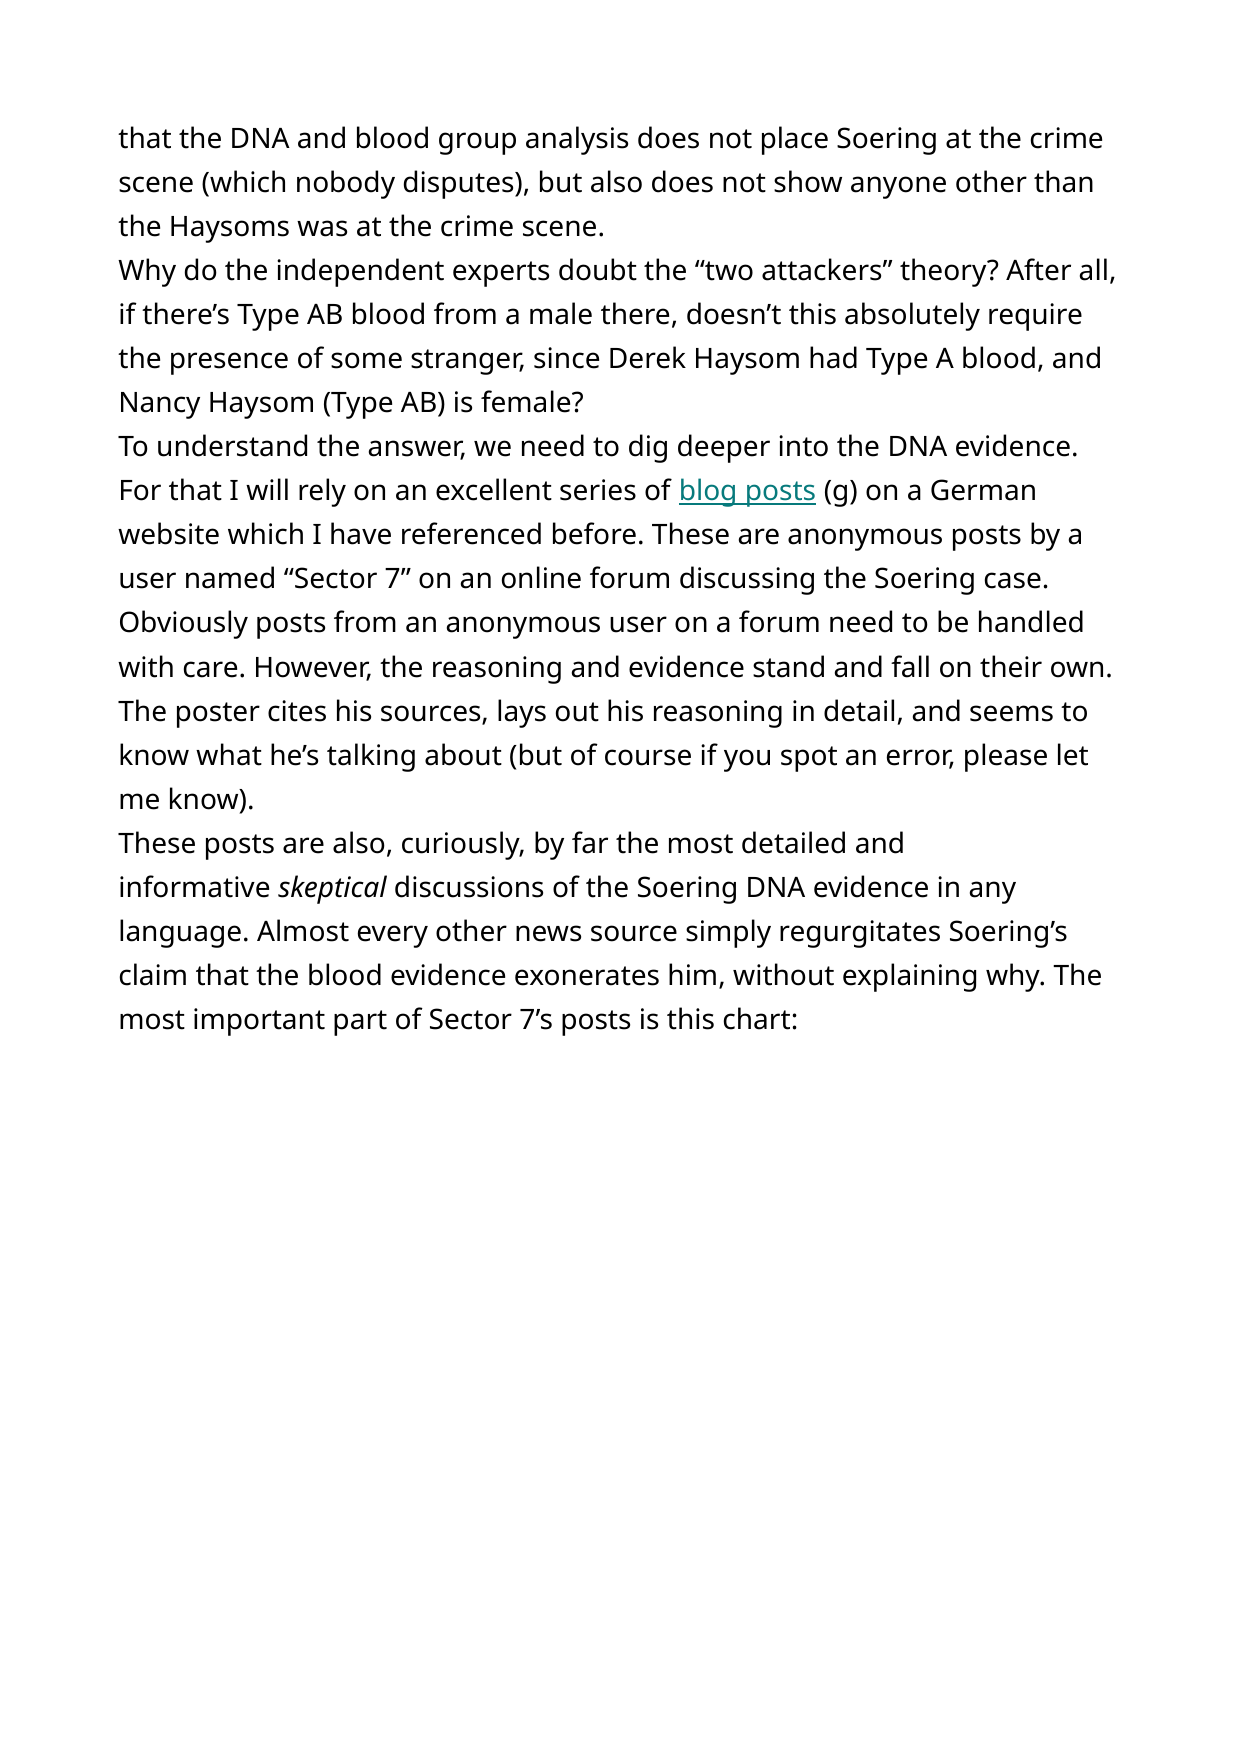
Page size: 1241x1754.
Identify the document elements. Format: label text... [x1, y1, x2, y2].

text Why do the independent experts doubt the “two attackers” theory? After all, if there’s Type AB blood from a male there, doesn’t this absolutely require the presence of some stranger, since Derek Haysom had Type A blood, and Nancy Haysom (Type AB) is female? [118, 250, 1122, 421]
text To understand the answer, we need to dig deeper into the DNA evidence. For that I will rely on an excellent series of blog posts (g) on a German website which I have referenced before. These are anonymous posts by a user named “Sector 7” on an online forum discussing the Soering case. Obviously posts from an anonymous user on a forum need to be handled with care. However, the reasoning and evidence stand and fall on their own. The poster cites his sources, lays out his reasoning in detail, and seems to know what he’s talking about (but of course if you spot an error, please let me know). [118, 427, 1122, 817]
text These posts are also, curiously, by far the most detailed and informative skeptical discussions of the Soering DNA evidence in any language. Almost every other news source simply regurgitates Soering’s claim that the blood evidence exonerates him, without explaining why. The most important part of Sector 7’s posts is this chart: [118, 823, 1122, 1038]
text that the DNA and blood group analysis does not place Soering at the crime scene (which nobody disputes), but also does not show anyone other than the Haysoms was at the crime scene. [118, 118, 1122, 244]
